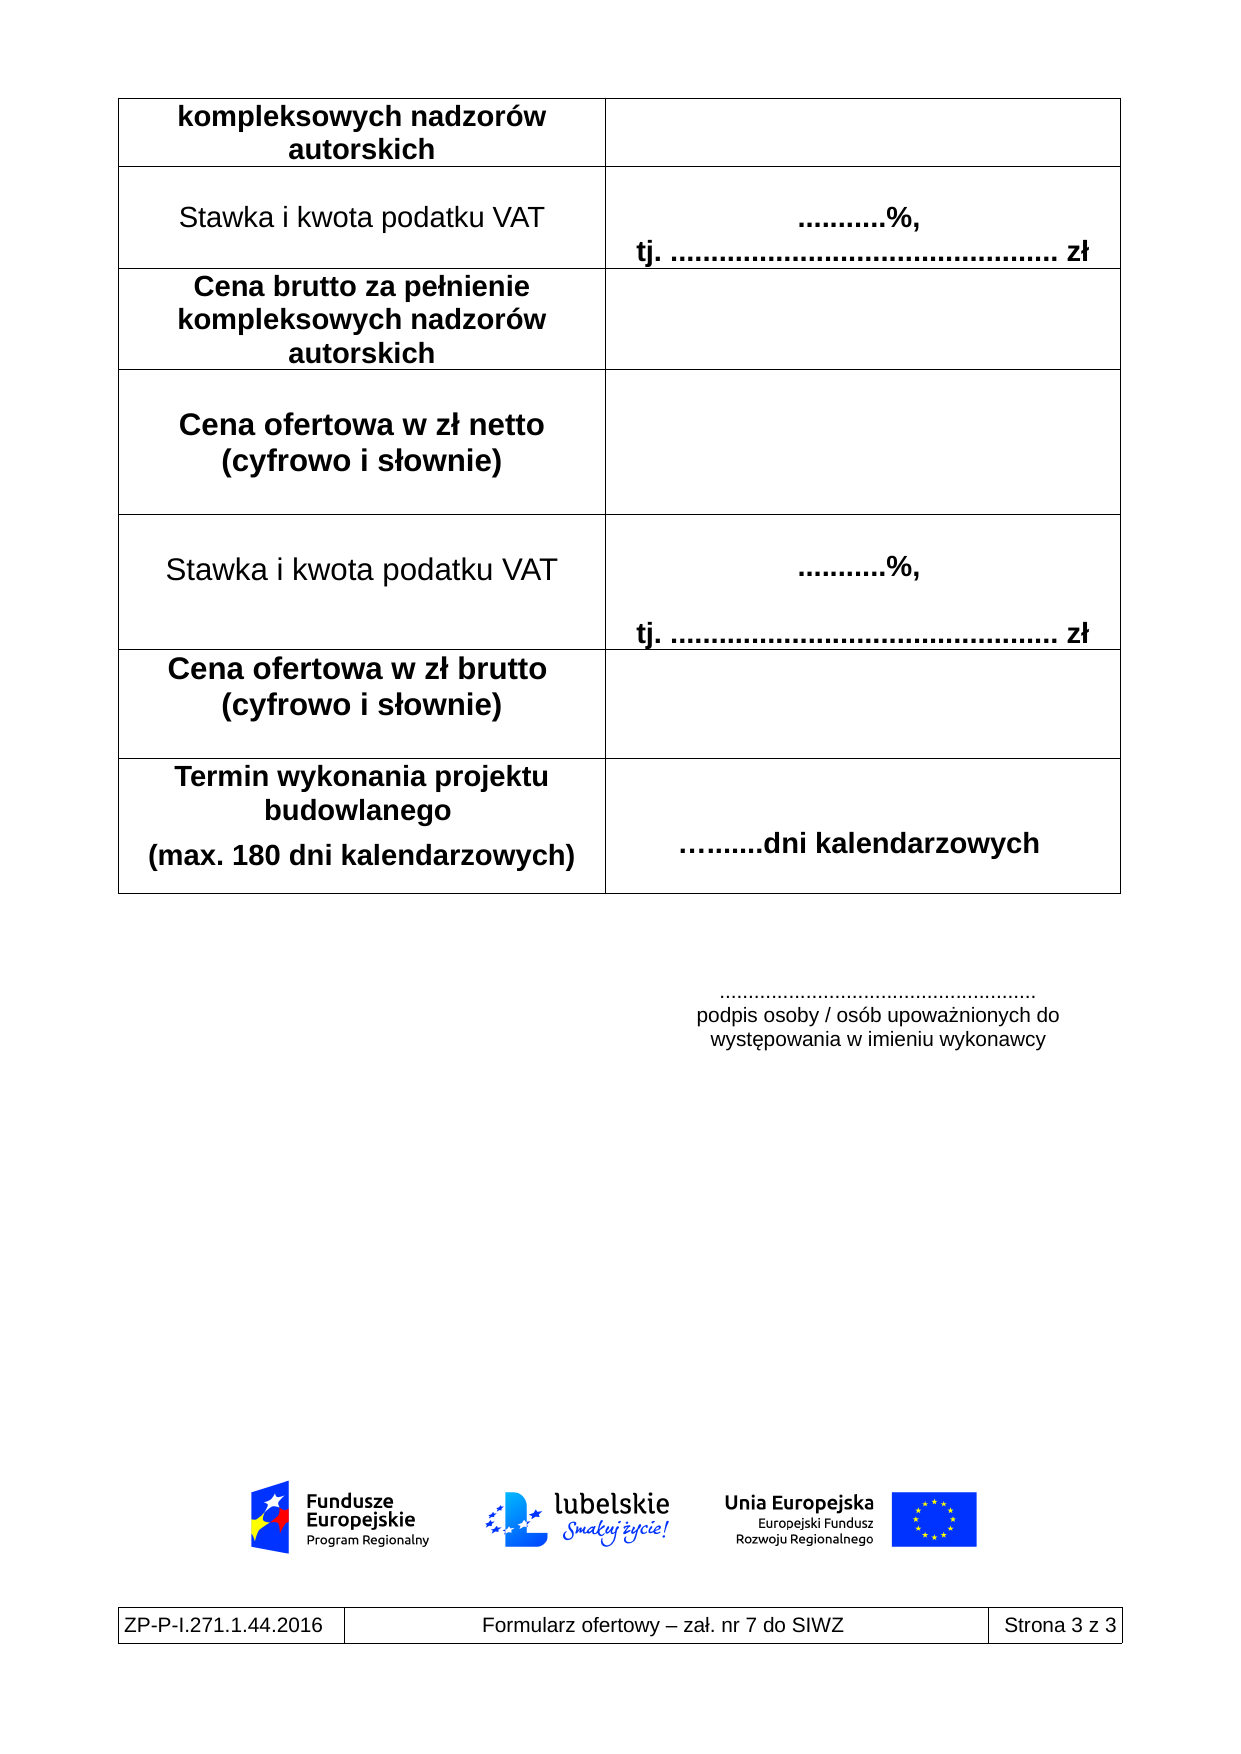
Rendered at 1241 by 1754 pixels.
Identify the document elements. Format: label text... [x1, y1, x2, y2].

table_cell [606, 99, 1120, 166]
table_cell ...........%, tj. ................................................ zł [606, 167, 1120, 267]
table_cell Cena brutto za pełnienie kompleksowych nadzorów autorskich [119, 269, 605, 369]
text podpis osoby / osób upoważnionych do [561, 1003, 1122, 1027]
text ....................................................... [561, 979, 1122, 1003]
table_cell kompleksowych nadzorów autorskich [119, 99, 605, 166]
table_cell Stawka i kwota podatku VAT [119, 515, 605, 649]
table_cell ...........%, tj. ................................................ zł [606, 515, 1120, 649]
picture [118, 1431, 1123, 1603]
table_cell [606, 370, 1120, 514]
table_cell Stawka i kwota podatku VAT [119, 167, 605, 267]
text występowania w imieniu wykonawcy [561, 1027, 1122, 1051]
table_cell [606, 650, 1120, 758]
table_cell Cena ofertowa w zł netto (cyfrowo i słownie) [119, 370, 605, 514]
table_cell ….......dni kalendarzowych [606, 759, 1120, 893]
table_cell [606, 269, 1120, 369]
table_cell Termin wykonania projektu budowlanego (max. 180 dni kalendarzowych) [119, 759, 605, 893]
table_cell Cena ofertowa w zł brutto (cyfrowo i słownie) [119, 650, 605, 758]
